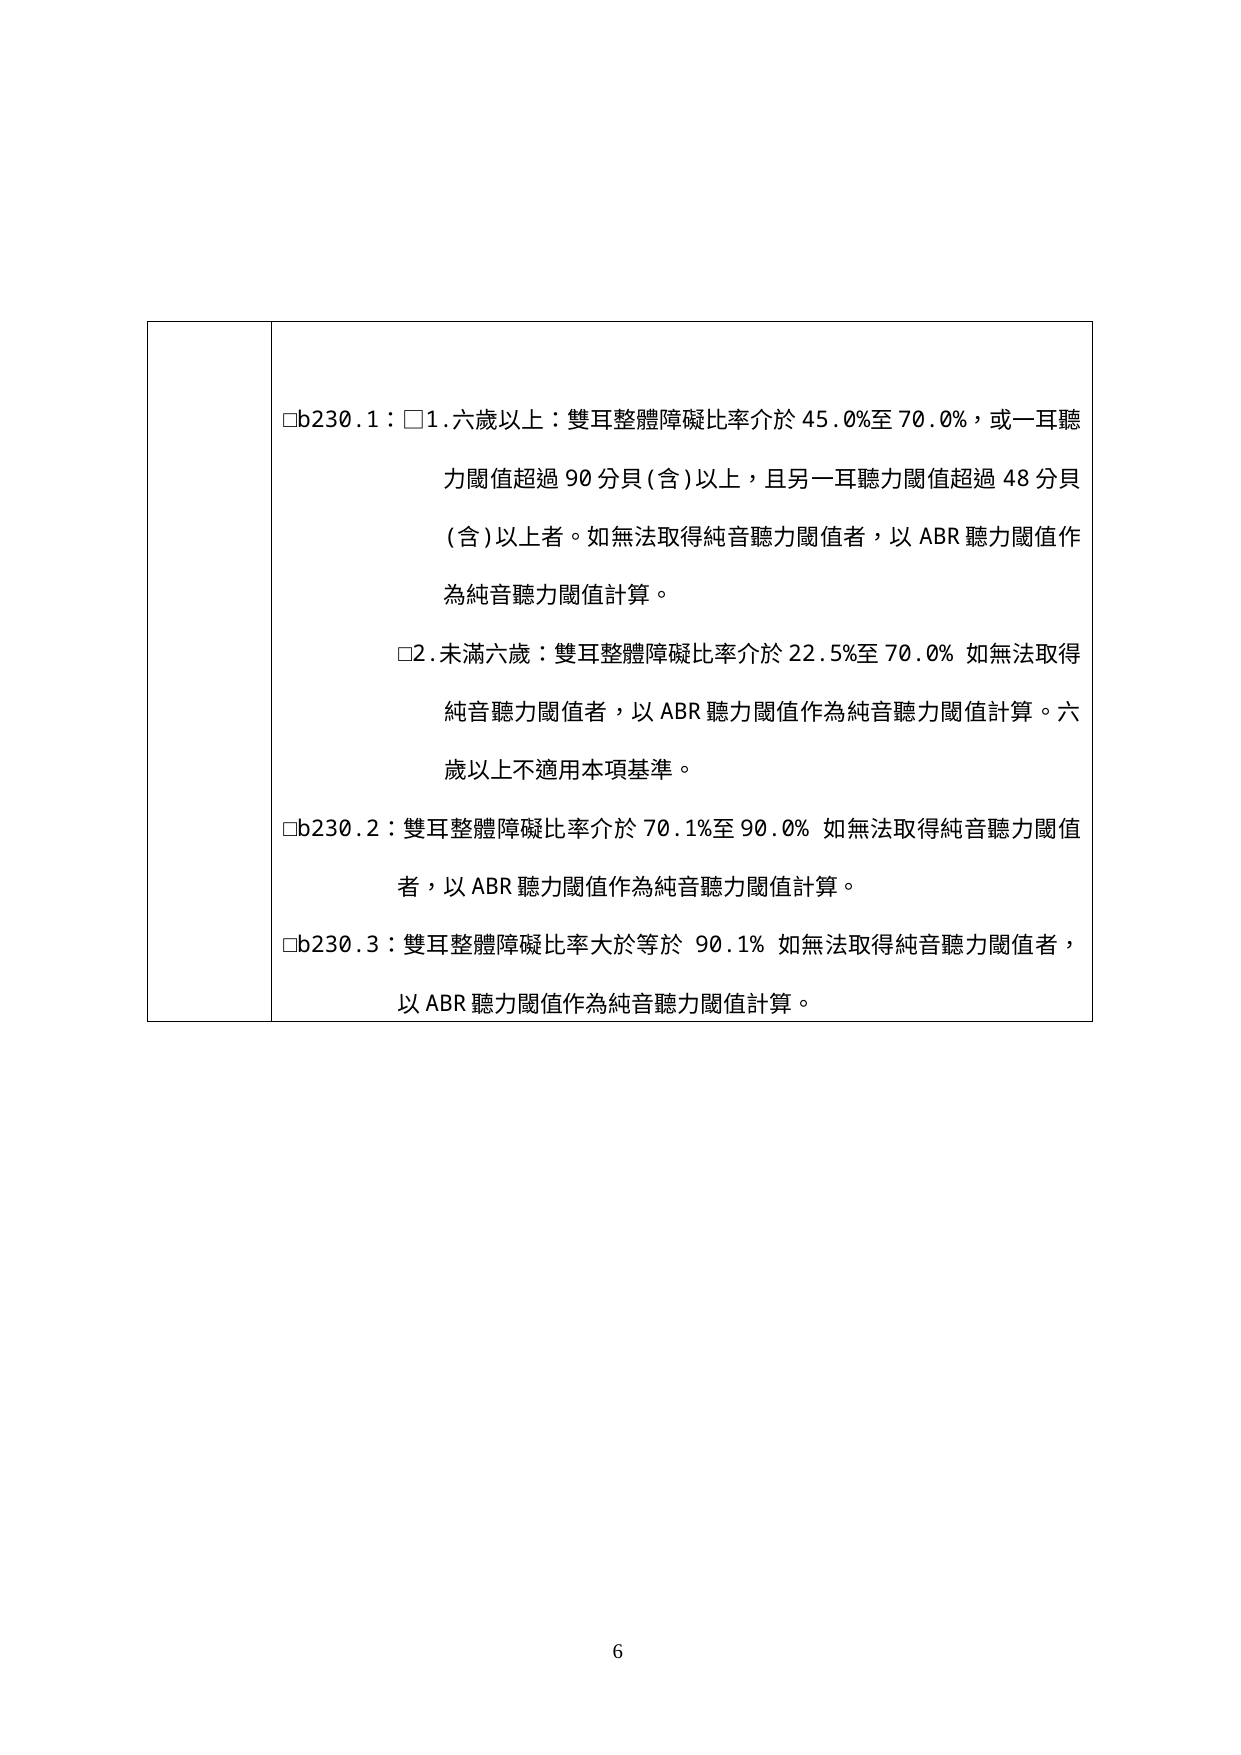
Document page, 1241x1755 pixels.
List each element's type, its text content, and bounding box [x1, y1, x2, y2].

table_cell □b230.1：□1.六歲以上：雙耳整體障礙比率介於45.0%至70.0%，或一耳聽力閾值超過90分貝(含)以上，且另一耳聽力閾值超過48分貝(含)以上者。如無法取得純音聽力閾值者，以ABR聽力閾值作為純音聽力閾值計算。 □2.未滿六歲：雙耳整體障礙比率介於22.5%至70.0% 如無法取得純音聽力閾值者，以ABR聽力閾值作為純音聽力閾值計算。六歲以上不適用本項基準。 □b230.2：雙耳整體障礙比率介於70.1%至90.0% 如無法取得純音聽力閾值者，以ABR聽力閾值作為純音聽力閾值計算。 □b230.3：雙耳整體障礙比率大於等於 90.1% 如無法取得純音聽力閾值者，以ABR聽力閾值作為純音聽力閾值計算。 [272, 322, 1092, 1021]
